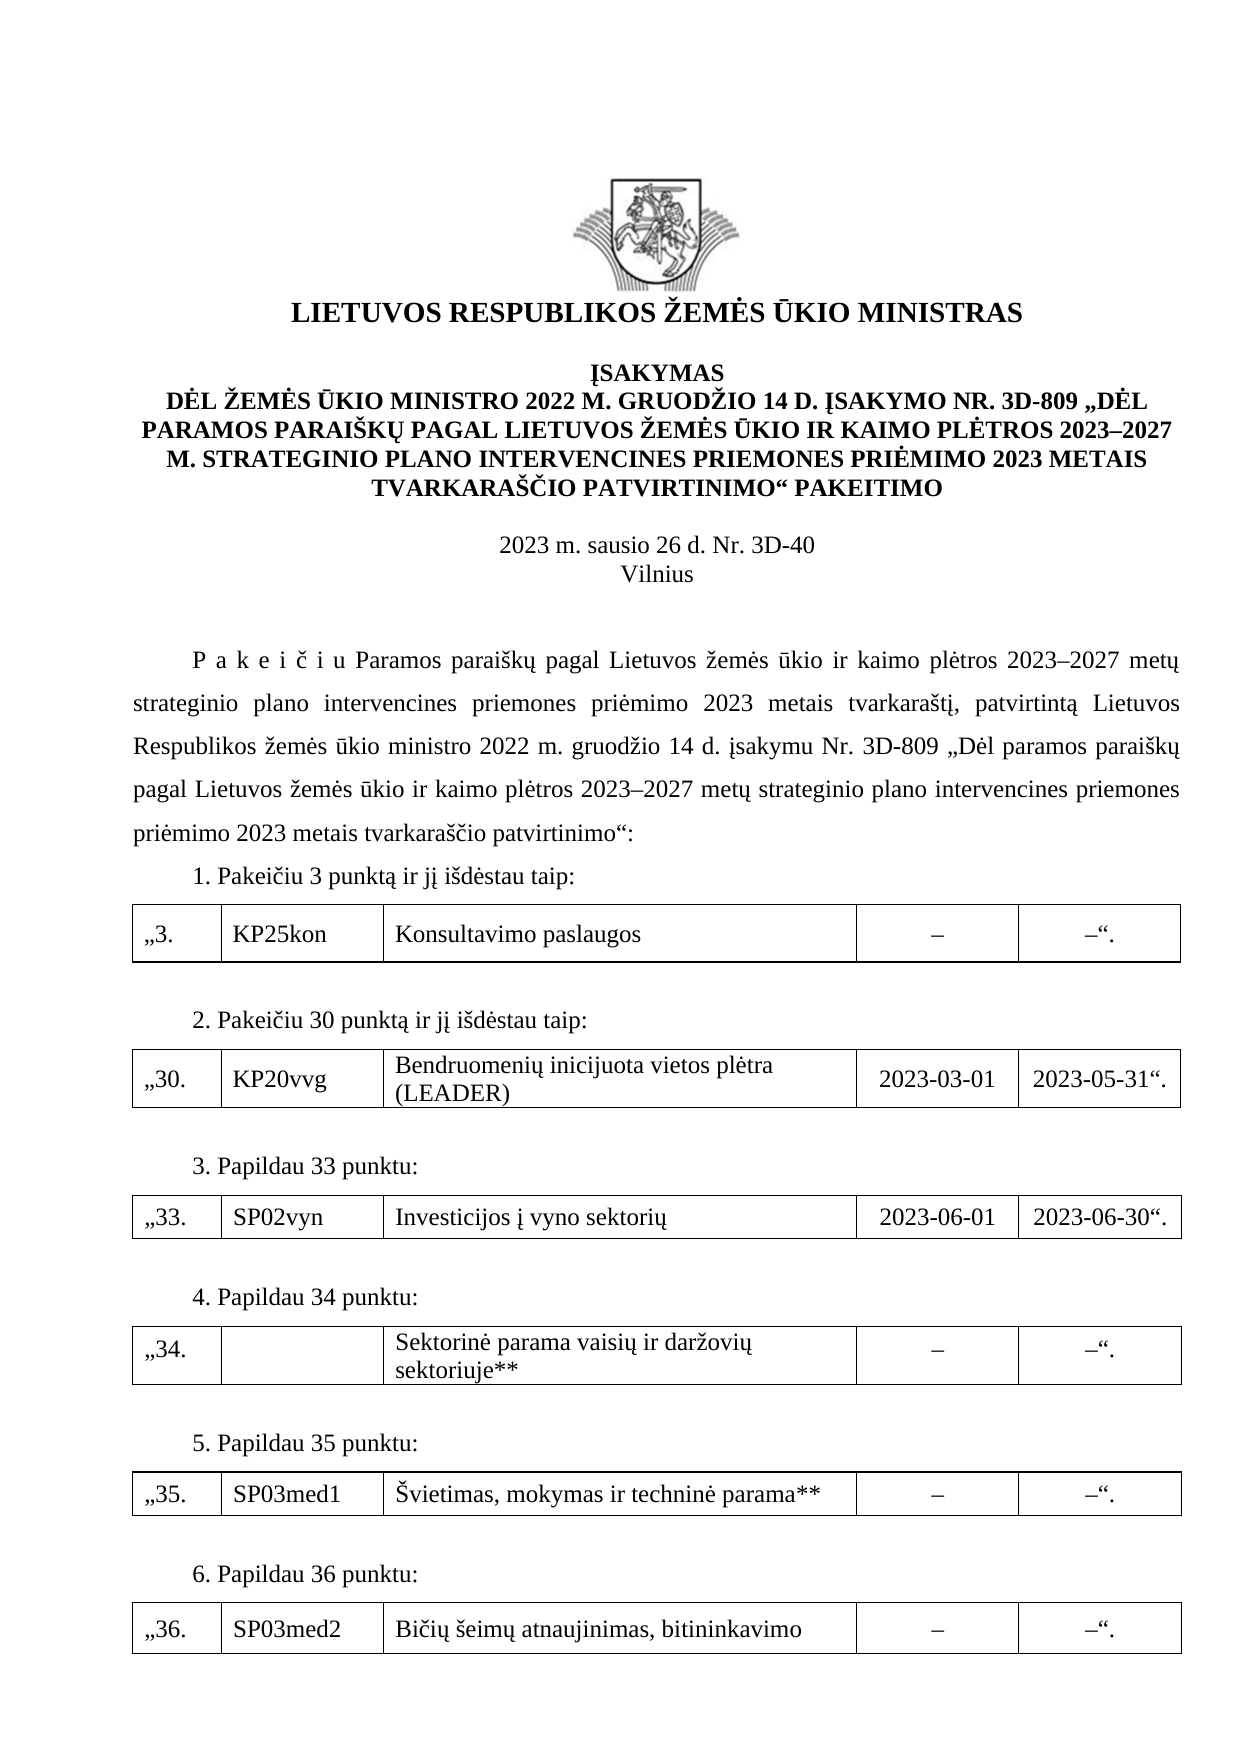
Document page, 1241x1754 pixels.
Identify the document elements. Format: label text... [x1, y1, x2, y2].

table_header 2023-06-30“. [1019, 1196, 1181, 1238]
table_header Bendruomenių inicijuota vietos plėtra (LEADER) [384, 1050, 856, 1107]
table_header –“. [1019, 1327, 1181, 1384]
text 1. Pakeičiu 3 punktą ir jį išdėstau taip: [192, 861, 1181, 889]
table_header „30. [133, 1050, 221, 1107]
text ĮSAKYMAS [133, 358, 1181, 386]
table_header „33. [133, 1196, 221, 1238]
table_header –“. [1019, 905, 1180, 961]
text P a k e i č i u Paramos paraiškų pagal Lietuvos žemės ūkio ir kaimo plėtros 2023–2027 metų strateginio plano intervencines priemones priėmimo 2023 metais tvarkaraštį, patvirtintą Lietuvos Respublikos žemės ūkio ministro 2022 m. gruodžio 14 d. įsakymu Nr. 3D-809 „Dėl paramos paraiškų pagal Lietuvos žemės ūkio ir kaimo plėtros 2023–2027 metų strateginio plano intervencines priemones priėmimo 2023 metais tvarkaraščio patvirtinimo“: [133, 645, 1181, 846]
table_header Konsultavimo paslaugos [384, 905, 856, 961]
table_header – [857, 1473, 1018, 1515]
table_header „35. [133, 1473, 221, 1515]
text Vilnius [133, 559, 1181, 588]
table_header –“. [1019, 1603, 1181, 1653]
table_header Bičių šeimų atnaujinimas, bitininkavimo [384, 1603, 856, 1653]
text LIETUVOS RESPUBLIKOS ŽEMĖS ŪKIO MINISTRAS [133, 295, 1181, 329]
table_header „34. [133, 1327, 221, 1384]
text DĖL ŽEMĖS ŪKIO MINISTRO 2022 M. GRUODŽIO 14 D. ĮSAKYMO NR. 3D-809 „DĖL PARAMOS PARAIŠKŲ PAGAL LIETUVOS ŽEMĖS ŪKIO IR KAIMO PLĖTROS 2023–2027 M. STRATEGINIO PLANO INTERVENCINES PRIEMONES PRIĖMIMO 2023 METAIS TVARKARAŠČIO PATVIRTINIMO“ PAKEITIMO [133, 386, 1181, 501]
table_header 2023-06-01 [857, 1196, 1018, 1238]
table_header Švietimas, mokymas ir techninė parama** [384, 1473, 856, 1515]
table_header SP02vyn [222, 1196, 383, 1238]
table_header – [857, 905, 1018, 961]
table_header Sektorinė parama vaisių ir daržovių sektoriuje** [384, 1327, 856, 1384]
table_header KP20vvg [222, 1050, 383, 1107]
table_header Investicijos į vyno sektorių [384, 1196, 856, 1238]
table_header – [857, 1327, 1018, 1384]
table_header KP25kon [222, 905, 383, 961]
table_header – [857, 1603, 1018, 1653]
table_header „36. [133, 1603, 221, 1653]
text 4. Papildau 34 punktu: [192, 1282, 1181, 1311]
text 2023 m. sausio 26 d. Nr. 3D-40 [133, 530, 1181, 559]
table_header 2023-05-31“. [1019, 1050, 1180, 1107]
text 3. Papildau 33 punktu: [192, 1151, 1181, 1180]
text 2. Pakeičiu 30 punktą ir jį išdėstau taip: [192, 1006, 1181, 1034]
text 5. Papildau 35 punktu: [192, 1428, 1181, 1457]
table_header –“. [1019, 1473, 1181, 1515]
table_header SP03med2 [222, 1603, 383, 1653]
table_header 2023-03-01 [857, 1050, 1018, 1107]
table_header „3. [133, 905, 221, 961]
table_header SP03med1 [222, 1473, 383, 1515]
text 6. Papildau 36 punktu: [192, 1559, 1181, 1588]
table_header [222, 1327, 383, 1384]
